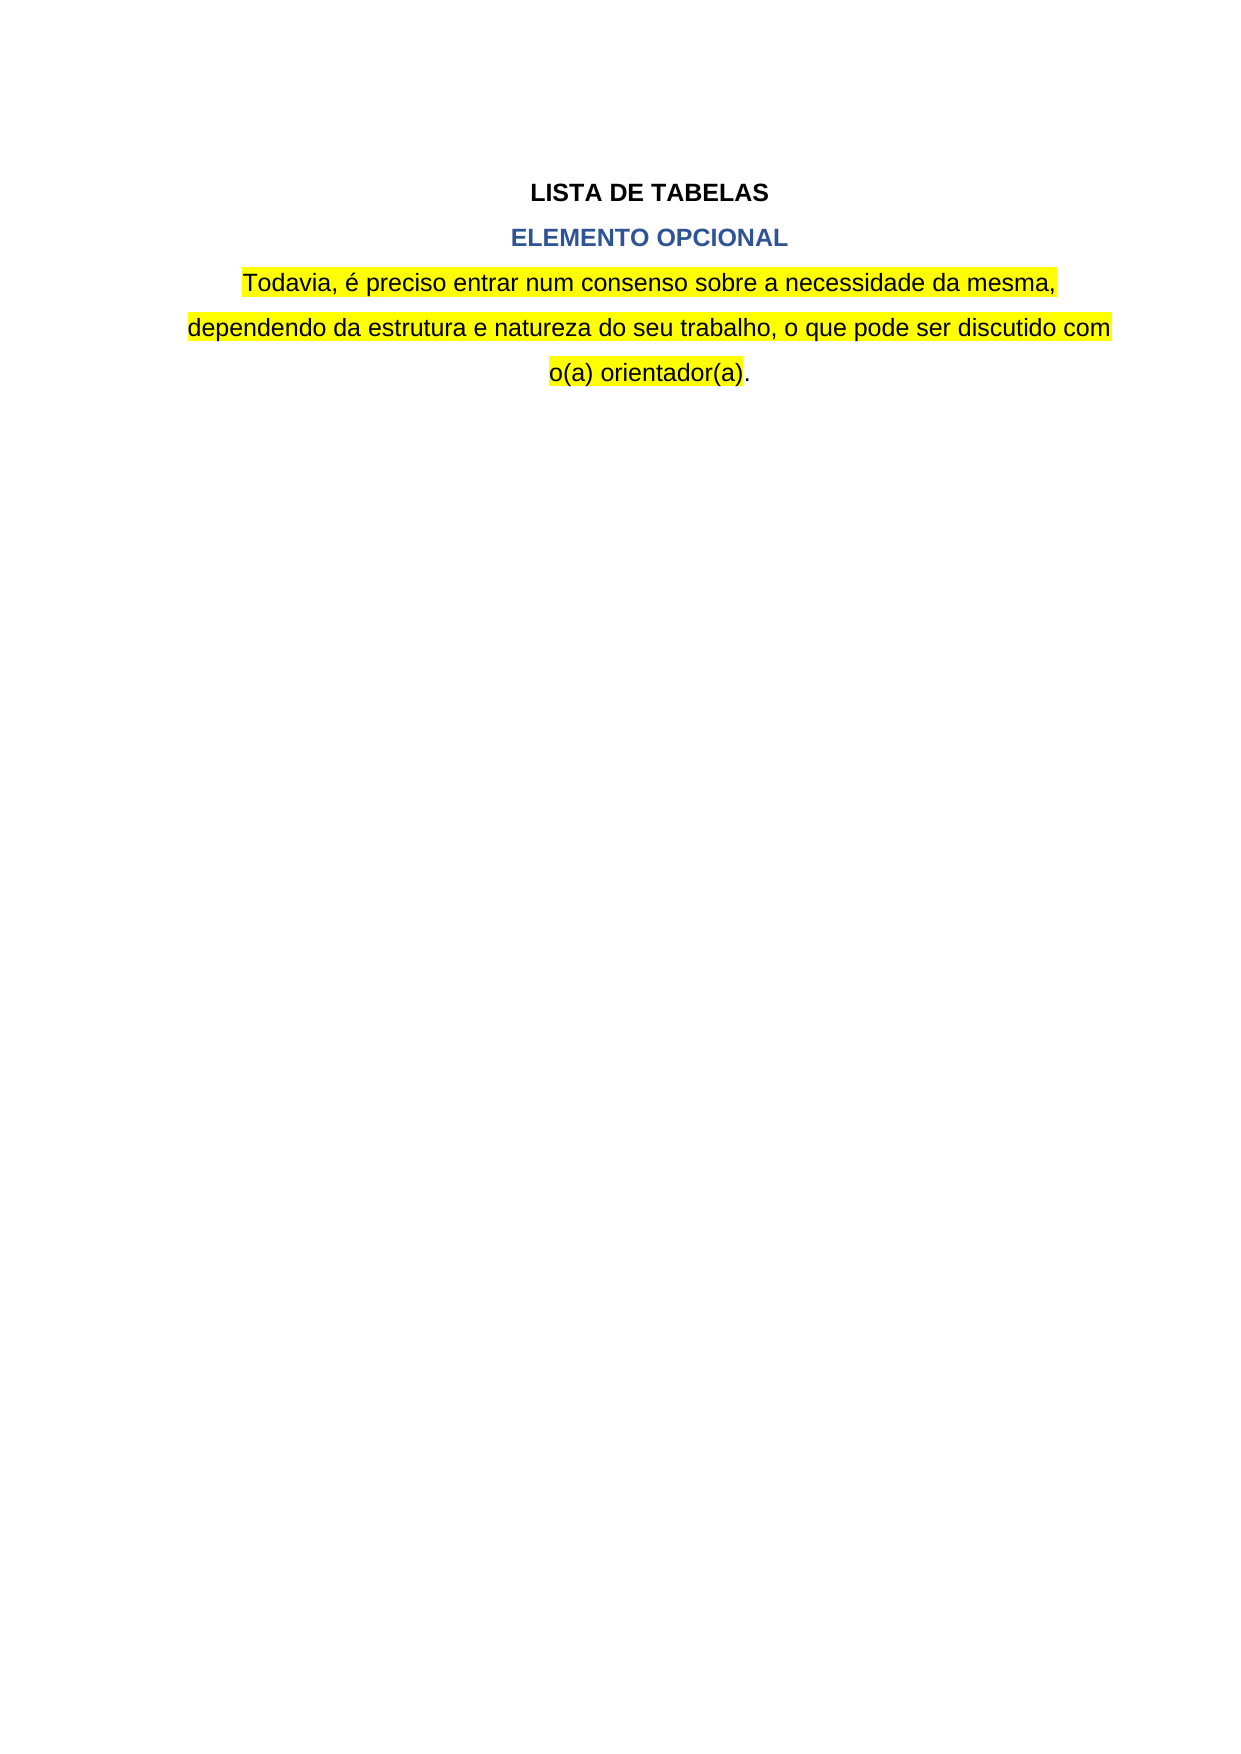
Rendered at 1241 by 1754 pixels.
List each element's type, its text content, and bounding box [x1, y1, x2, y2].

subtitle Todavia, é preciso entrar num consenso sobre a necessidade da mesma, dependendo da estrutura e natureza do seu trabalho, o que pode ser discutido com o(a) orientador(a). [177, 267, 1122, 386]
subtitle LISTA DE TABELAS [177, 177, 1122, 207]
subtitle ELEMENTO OPCIONAL [177, 222, 1122, 252]
